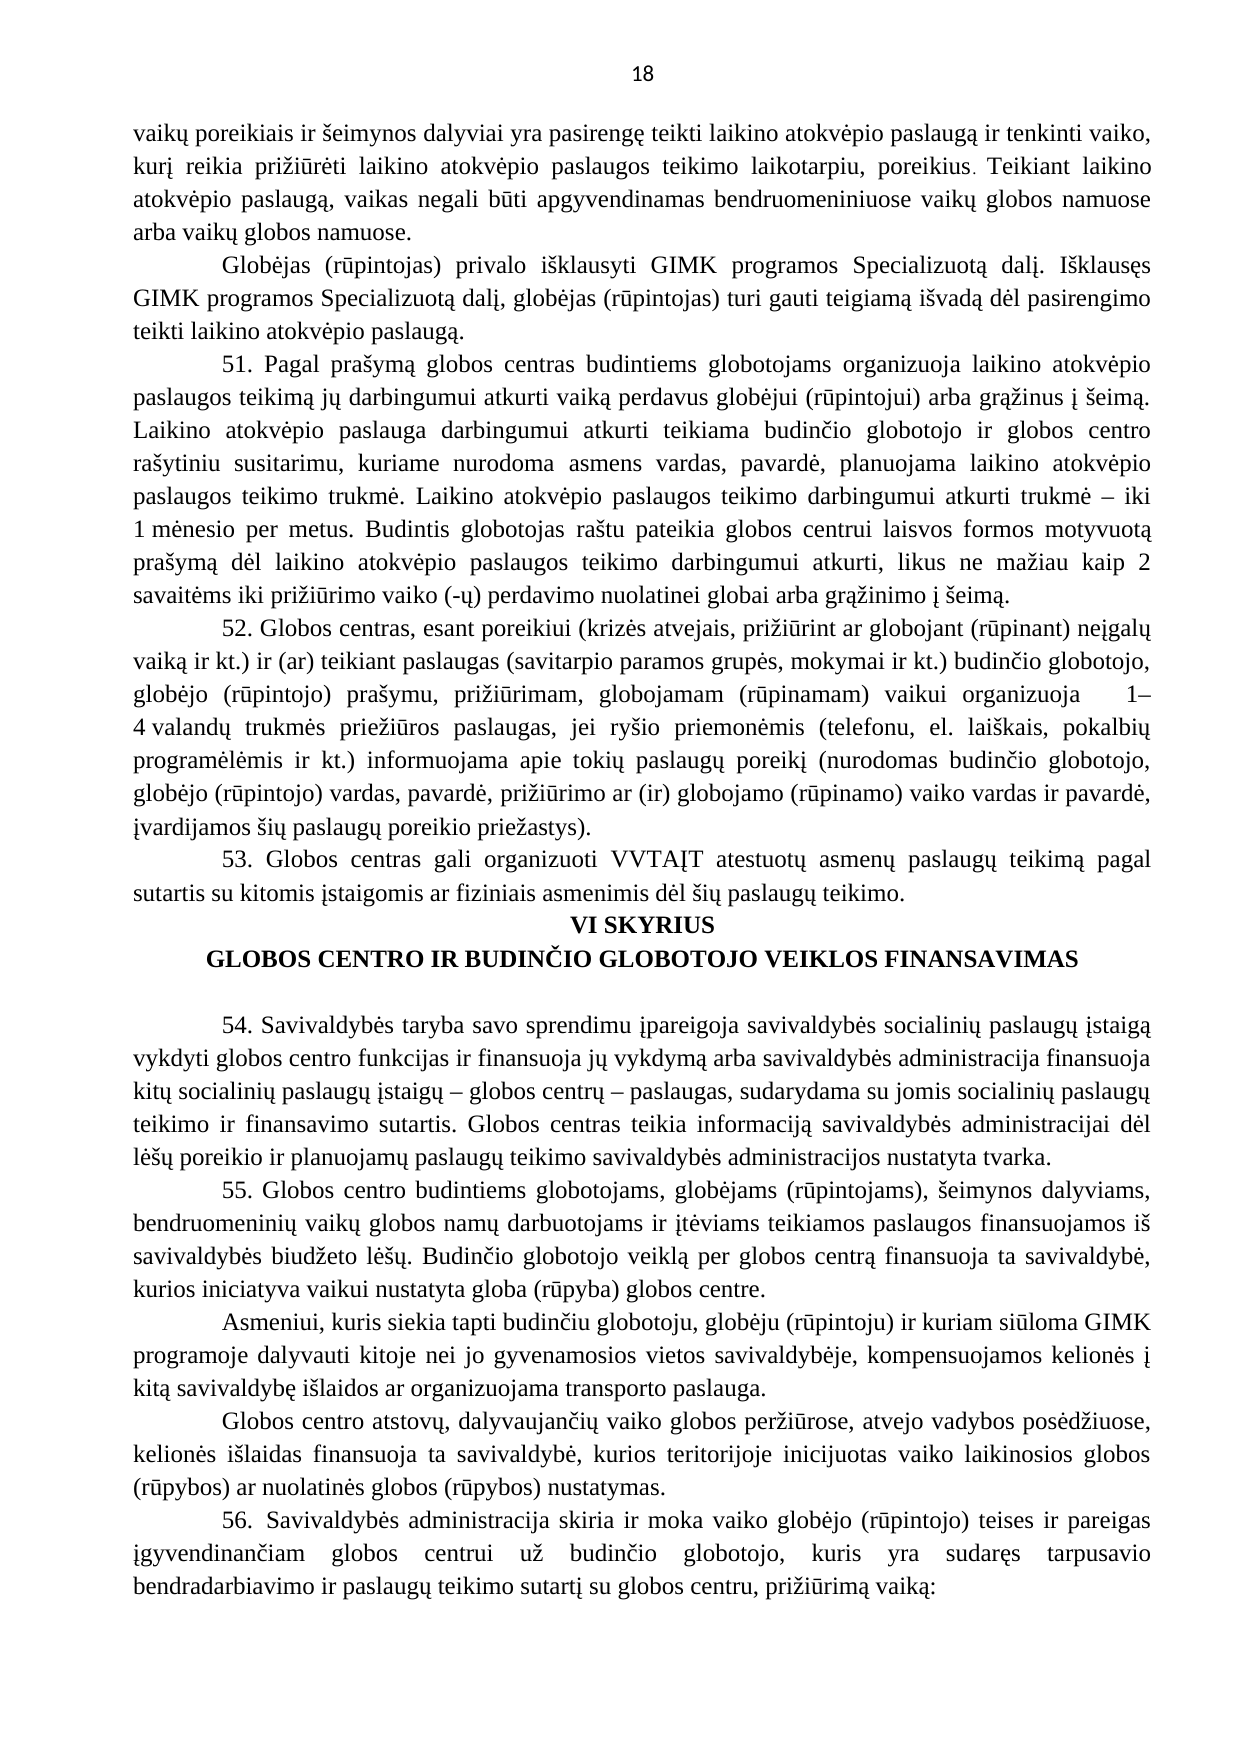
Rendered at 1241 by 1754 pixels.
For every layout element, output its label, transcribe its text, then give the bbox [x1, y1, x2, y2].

text 56. Savivaldybės administracija skiria ir moka vaiko globėjo (rūpintojo) teises ir pareigas įgyvendinančiam globos centrui už budinčio globotojo, kuris yra sudaręs tarpusavio bendradarbiavimo ir paslaugų teikimo sutartį su globos centru, prižiūrimą vaiką: [133, 1505, 1152, 1600]
text VI SKYRIUS [133, 911, 1152, 939]
text 52. Globos centras, esant poreikiui (krizės atvejais, prižiūrint ar globojant (rūpinant) neįgalų vaiką ir kt.) ir (ar) teikiant paslaugas (savitarpio paramos grupės, mokymai ir kt.) budinčio globotojo, globėjo (rūpintojo) prašymu, prižiūrimam, globojamam (rūpinamam) vaikui organizuoja 1–4 valandų trukmės priežiūros paslaugas, jei ryšio priemonėmis (telefonu, el. laiškais, pokalbių programėlėmis ir kt.) informuojama apie tokių paslaugų poreikį (nurodomas budinčio globotojo, globėjo (rūpintojo) vardas, pavardė, prižiūrimo ar (ir) globojamo (rūpinamo) vaiko vardas ir pavardė, įvardijamos šių paslaugų poreikio priežastys). [133, 613, 1152, 840]
text vaikų poreikiais ir šeimynos dalyviai yra pasirengę teikti laikino atokvėpio paslaugą ir tenkinti vaiko, kurį reikia prižiūrėti laikino atokvėpio paslaugos teikimo laikotarpiu, poreikius. Teikiant laikino atokvėpio paslaugą, vaikas negali būti apgyvendinamas bendruomeniniuose vaikų globos namuose arba vaikų globos namuose. [133, 118, 1152, 246]
text 51. Pagal prašymą globos centras budintiems globotojams organizuoja laikino atokvėpio paslaugos teikimą jų darbingumui atkurti vaiką perdavus globėjui (rūpintojui) arba grąžinus į šeimą. Laikino atokvėpio paslauga darbingumui atkurti teikiama budinčio globotojo ir globos centro rašytiniu susitarimu, kuriame nurodoma asmens vardas, pavardė, planuojama laikino atokvėpio paslaugos teikimo trukmė. Laikino atokvėpio paslaugos teikimo darbingumui atkurti trukmė – iki 1 mėnesio per metus. Budintis globotojas raštu pateikia globos centrui laisvos formos motyvuotą prašymą dėl laikino atokvėpio paslaugos teikimo darbingumui atkurti, likus ne mažiau kaip 2 savaitėms iki prižiūrimo vaiko (-ų) perdavimo nuolatinei globai arba grąžinimo į šeimą. [133, 349, 1152, 609]
text Asmeniui, kuris siekia tapti budinčiu globotoju, globėju (rūpintoju) ir kuriam siūloma GIMK programoje dalyvauti kitoje nei jo gyvenamosios vietos savivaldybėje, kompensuojamos kelionės į kitą savivaldybę išlaidos ar organizuojama transporto paslauga. [133, 1307, 1152, 1402]
text 54. Savivaldybės taryba savo sprendimu įpareigoja savivaldybės socialinių paslaugų įstaigą vykdyti globos centro funkcijas ir finansuoja jų vykdymą arba savivaldybės administracija finansuoja kitų socialinių paslaugų įstaigų – globos centrų – paslaugas, sudarydama su jomis socialinių paslaugų teikimo ir finansavimo sutartis. Globos centras teikia informaciją savivaldybės administracijai dėl lėšų poreikio ir planuojamų paslaugų teikimo savivaldybės administracijos nustatyta tvarka. [133, 1010, 1152, 1171]
text GLOBOS CENTRO IR BUDINČIO GLOBOTOJO VEIKLOS FINANSAVIMAS [133, 944, 1152, 972]
text 55. Globos centro budintiems globotojams, globėjams (rūpintojams), šeimynos dalyviams, bendruomeninių vaikų globos namų darbuotojams ir įtėviams teikiamos paslaugos finansuojamos iš savivaldybės biudžeto lėšų. Budinčio globotojo veiklą per globos centrą finansuoja ta savivaldybė, kurios iniciatyva vaikui nustatyta globa (rūpyba) globos centre. [133, 1175, 1152, 1303]
text Globėjas (rūpintojas) privalo išklausyti GIMK programos Specializuotą dalį. Išklausęs GIMK programos Specializuotą dalį, globėjas (rūpintojas) turi gauti teigiamą išvadą dėl pasirengimo teikti laikino atokvėpio paslaugą. [133, 250, 1152, 345]
text 53. Globos centras gali organizuoti VVTAĮT atestuotų asmenų paslaugų teikimą pagal sutartis su kitomis įstaigomis ar fiziniais asmenimis dėl šių paslaugų teikimo. [133, 844, 1152, 906]
text Globos centro atstovų, dalyvaujančių vaiko globos peržiūrose, atvejo vadybos posėdžiuose, kelionės išlaidas finansuoja ta savivaldybė, kurios teritorijoje inicijuotas vaiko laikinosios globos (rūpybos) ar nuolatinės globos (rūpybos) nustatymas. [133, 1406, 1152, 1501]
